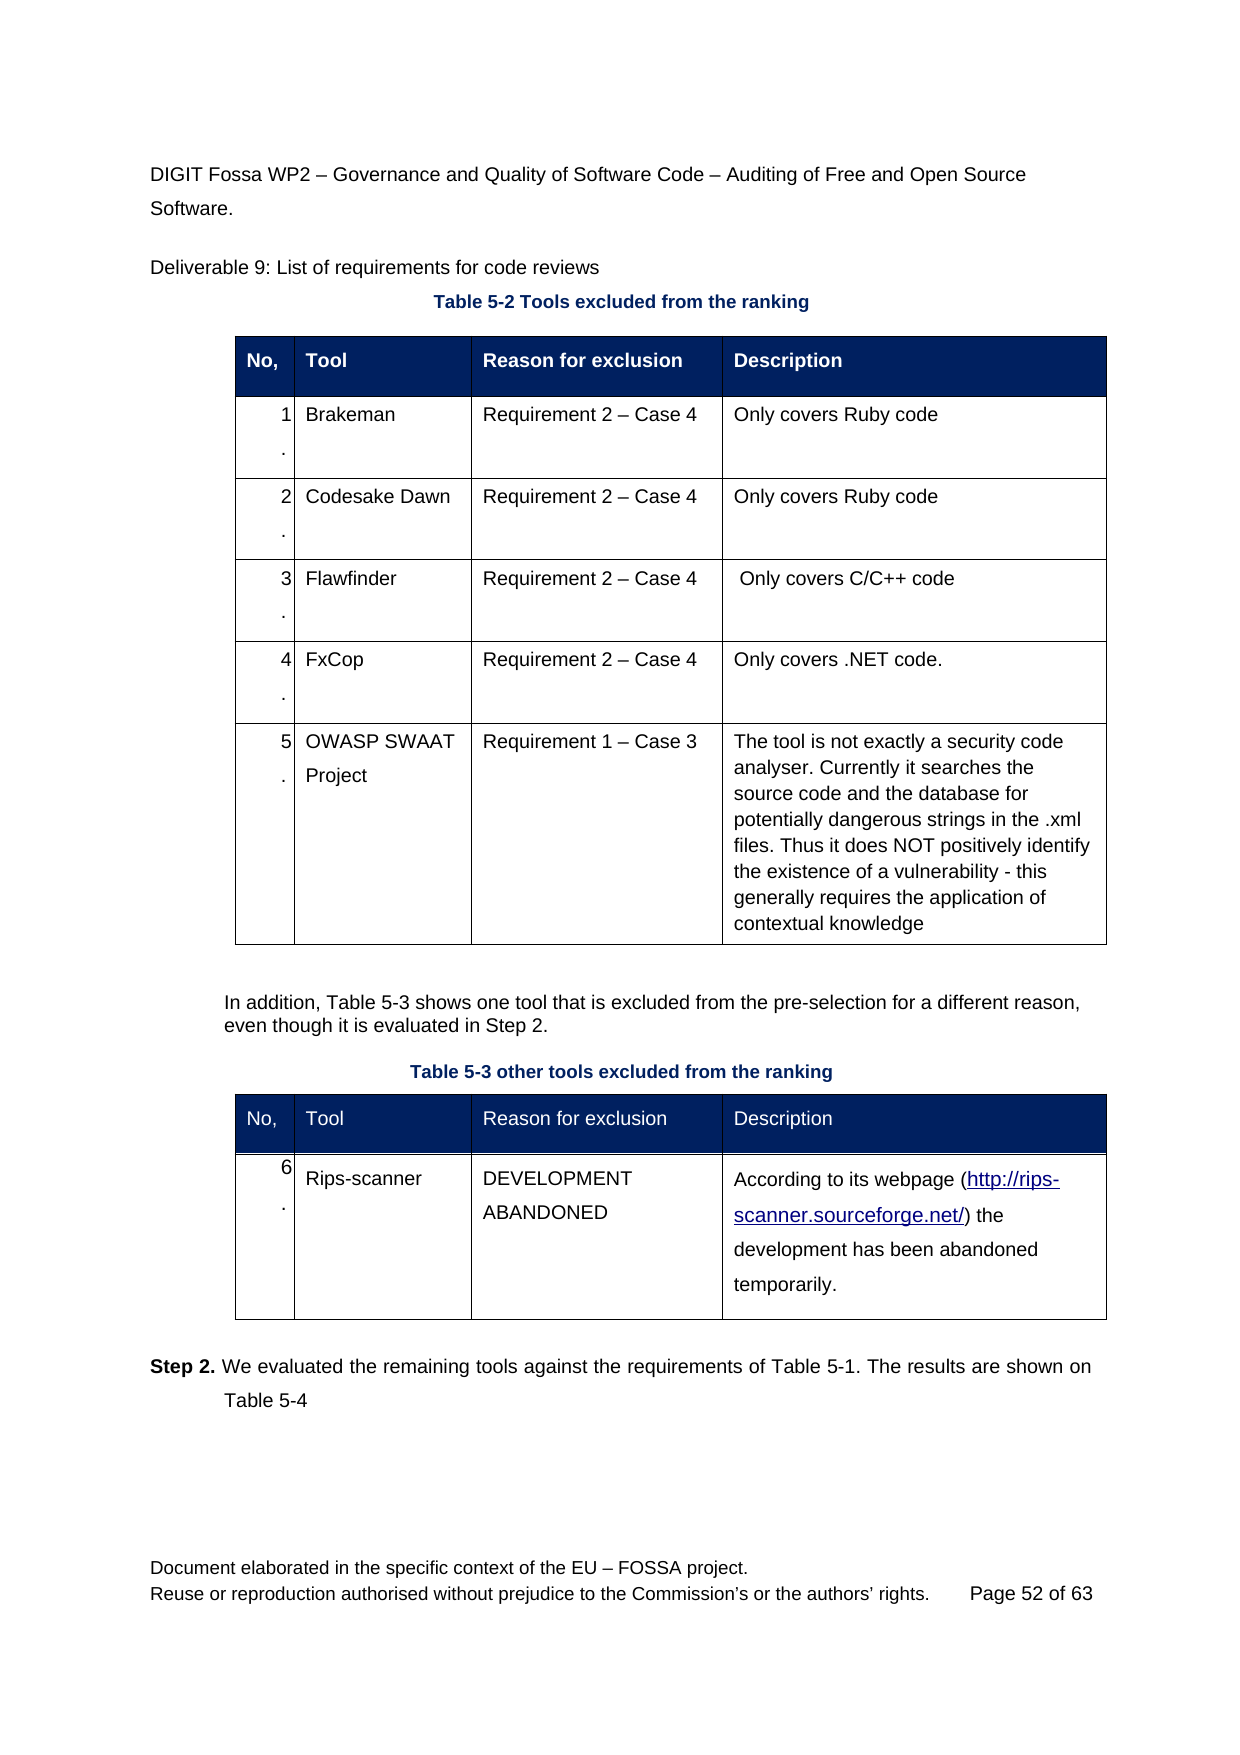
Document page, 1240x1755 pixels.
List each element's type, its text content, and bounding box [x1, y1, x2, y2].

table_cell [236, 560, 294, 641]
table_cell Requirement 2 – Case 4 [472, 560, 722, 641]
table_cell Only covers C/C++ code [723, 560, 1106, 641]
table_cell OWASP SWAAT Project [295, 724, 471, 944]
table_cell Requirement 2 – Case 4 [472, 479, 722, 559]
table_cell Requirement 2 – Case 4 [472, 642, 722, 722]
table_cell Requirement 2 – Case 4 [472, 397, 722, 477]
table_header Description [723, 337, 1106, 396]
table_header Reason for exclusion [472, 1095, 722, 1153]
table_cell Only covers Ruby code [723, 479, 1106, 559]
text In addition, Table 5-3 shows one tool that is excluded from the pre-selection for a different reason, even though it is evaluated in Step 2. [224, 991, 1093, 1036]
table_header No, [236, 1095, 294, 1153]
table_cell The tool is not exactly a security code analyser. Currently it searches the source code and the database for potentially dangerous strings in the .xml files. Thus it does NOT positively identify the existence of a vulnerability - this generally requires the application of contextual knowledge [723, 724, 1106, 944]
table_cell [236, 724, 294, 944]
table_cell Rips-scanner [295, 1155, 471, 1319]
table_cell DEVELOPMENT ABANDONED [472, 1155, 722, 1319]
table_header Tool [295, 1095, 471, 1153]
table_cell [236, 1155, 294, 1319]
table_cell Only covers Ruby code [723, 397, 1106, 477]
text Table 5‑2 Tools excluded from the ranking [150, 291, 1093, 312]
table_cell Flawfinder [295, 560, 471, 641]
table_cell [236, 397, 294, 477]
table_header Description [723, 1095, 1106, 1153]
table_cell Codesake Dawn [295, 479, 471, 559]
table_header No, [236, 337, 294, 396]
table_header Tool [295, 337, 471, 396]
table_cell Only covers .NET code. [723, 642, 1106, 722]
table_cell Requirement 1 – Case 3 [472, 724, 722, 944]
table_cell Brakeman [295, 397, 471, 477]
text Step 2. We evaluated the remaining tools against the requirements of Table 5-1. The results are shown on Table 5-4 [150, 1355, 1093, 1412]
text Table 5‑3 other tools excluded from the ranking [150, 1061, 1093, 1083]
table_header Reason for exclusion [472, 337, 722, 396]
table_cell [236, 642, 294, 722]
table_cell According to its webpage (http://rips-scanner.sourceforge.net/) the development has been abandoned temporarily. [723, 1155, 1106, 1319]
table_cell FxCop [295, 642, 471, 722]
table_cell [236, 479, 294, 559]
